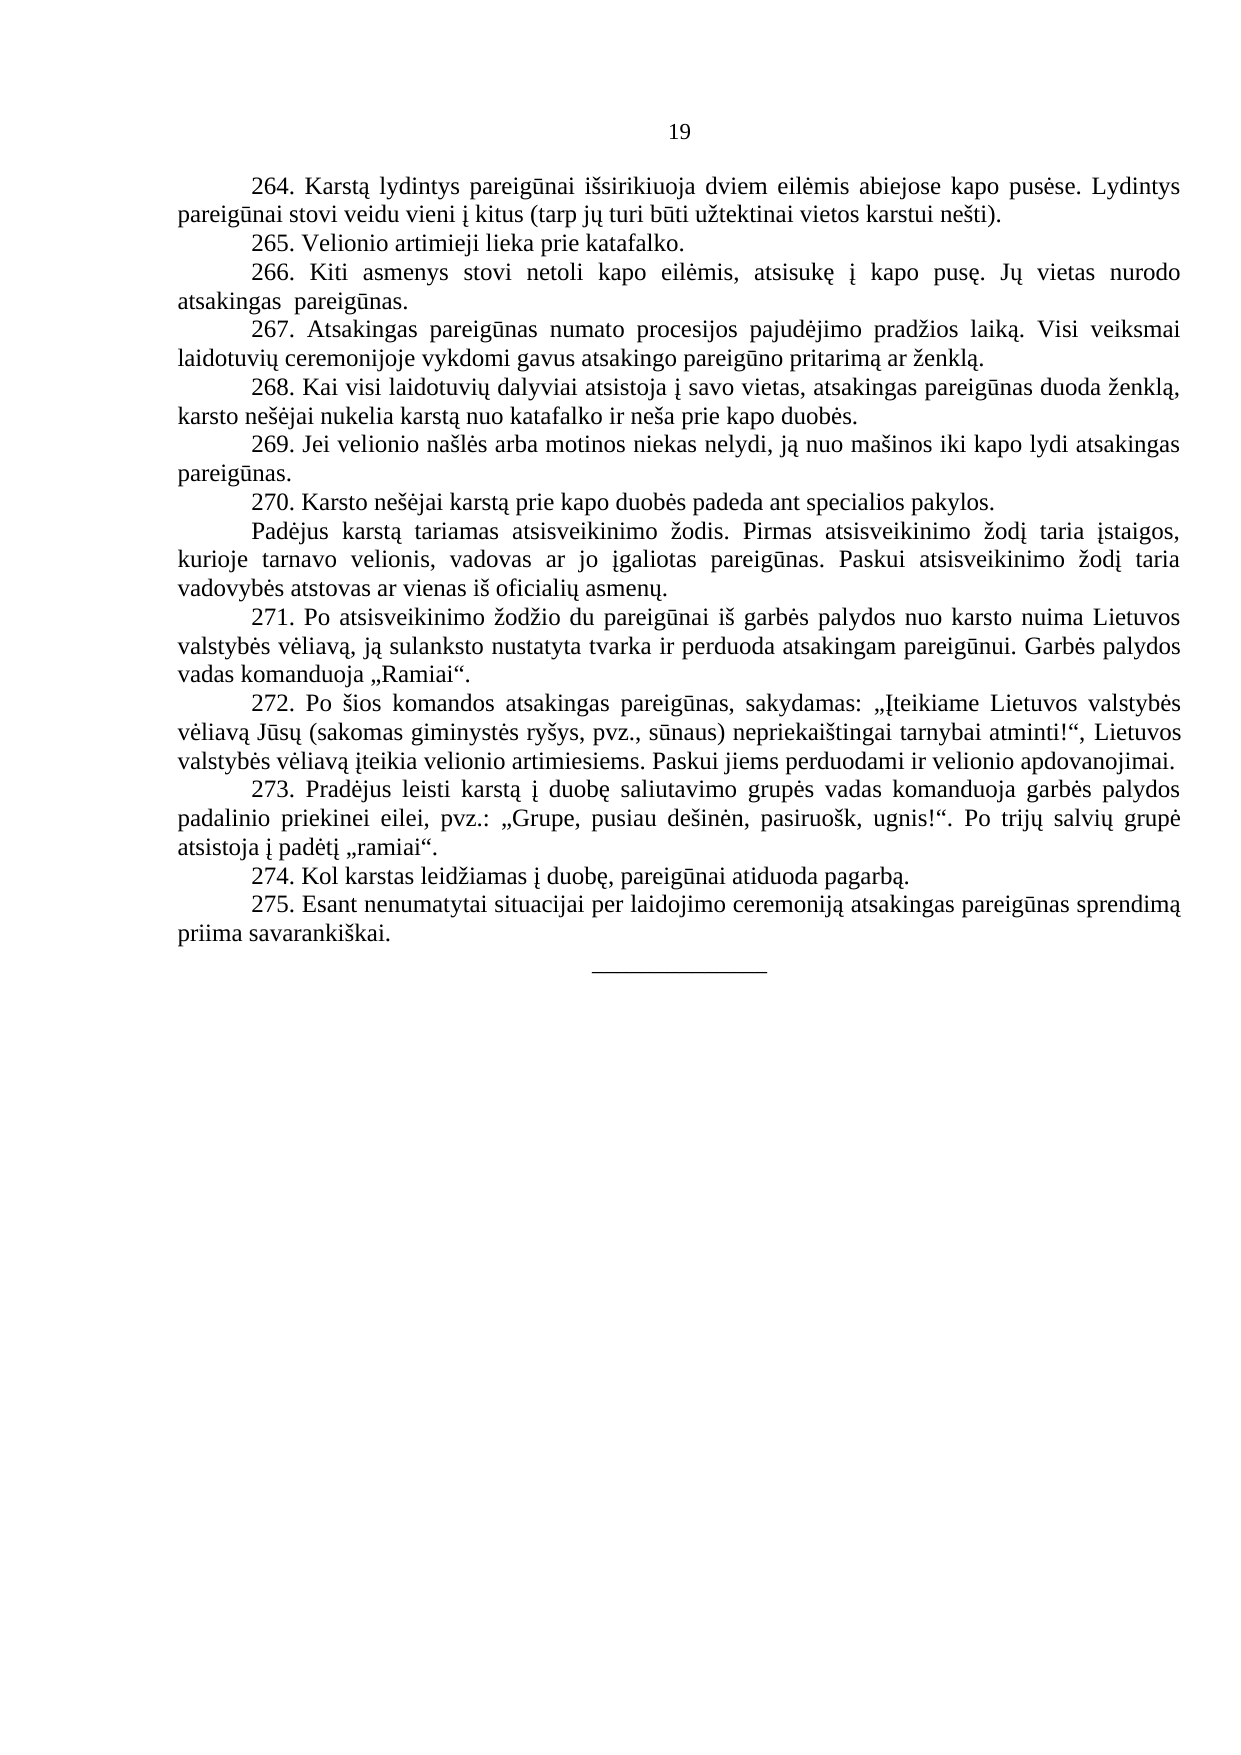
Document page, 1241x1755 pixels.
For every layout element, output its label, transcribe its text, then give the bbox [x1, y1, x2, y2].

text 267. Atsakingas pareigūnas numato procesijos pajudėjimo pradžios laiką. Visi veiksmai laidotuvių ceremonijoje vykdomi gavus atsakingo pareigūno pritarimą ar ženklą. [177, 314, 1181, 372]
text 271. Po atsisveikinimo žodžio du pareigūnai iš garbės palydos nuo karsto nuima Lietuvos valstybės vėliavą, ją sulanksto nustatyta tvarka ir perduoda atsakingam pareigūnui. Garbės palydos vadas komanduoja „Ramiai“. [177, 602, 1181, 688]
text 268. Kai visi laidotuvių dalyviai atsistoja į savo vietas, atsakingas pareigūnas duoda ženklą, karsto nešėjai nukelia karstą nuo katafalko ir neša prie kapo duobės. [177, 372, 1181, 429]
text 264. Karstą lydintys pareigūnai išsirikiuoja dviem eilėmis abiejose kapo pusėse. Lydintys pareigūnai stovi veidu vieni į kitus (tarp jų turi būti užtektinai vietos karstui nešti). [177, 171, 1181, 228]
text 274. Kol karstas leidžiamas į duobę, pareigūnai atiduoda pagarbą. [177, 861, 1181, 889]
text 275. Esant nenumatytai situacijai per laidojimo ceremoniją atsakingas pareigūnas sprendimą priima savarankiškai. [177, 889, 1181, 947]
text 269. Jei velionio našlės arba motinos niekas nelydi, ją nuo mašinos iki kapo lydi atsakingas pareigūnas. [177, 429, 1181, 487]
text Padėjus karstą tariamas atsisveikinimo žodis. Pirmas atsisveikinimo žodį taria įstaigos, kurioje tarnavo velionis, vadovas ar jo įgaliotas pareigūnas. Paskui atsisveikinimo žodį taria vadovybės atstovas ar vienas iš oficialių asmenų. [177, 516, 1181, 602]
text 273. Pradėjus leisti karstą į duobę saliutavimo grupės vadas komanduoja garbės palydos padalinio priekinei eilei, pvz.: „Grupe, pusiau dešinėn, pasiruošk, ugnis!“. Po trijų salvių grupė atsistoja į padėtį „ramiai“. [177, 774, 1181, 861]
text 266. Kiti asmenys stovi netoli kapo eilėmis, atsisukę į kapo pusę. Jų vietas nurodo atsakingas pareigūnas. [177, 257, 1181, 314]
text 272. Po šios komandos atsakingas pareigūnas, sakydamas: „Įteikiame Lietuvos valstybės vėliavą Jūsų (sakomas giminystės ryšys, pvz., sūnaus) nepriekaištingai tarnybai atminti!“, Lietuvos valstybės vėliavą įteikia velionio artimiesiems. Paskui jiems perduodami ir velionio apdovanojimai. [177, 688, 1181, 774]
text ______________ [177, 947, 1181, 976]
text 270. Karsto nešėjai karstą prie kapo duobės padeda ant specialios pakylos. [177, 487, 1181, 516]
text 265. Velionio artimieji lieka prie katafalko. [177, 228, 1181, 257]
